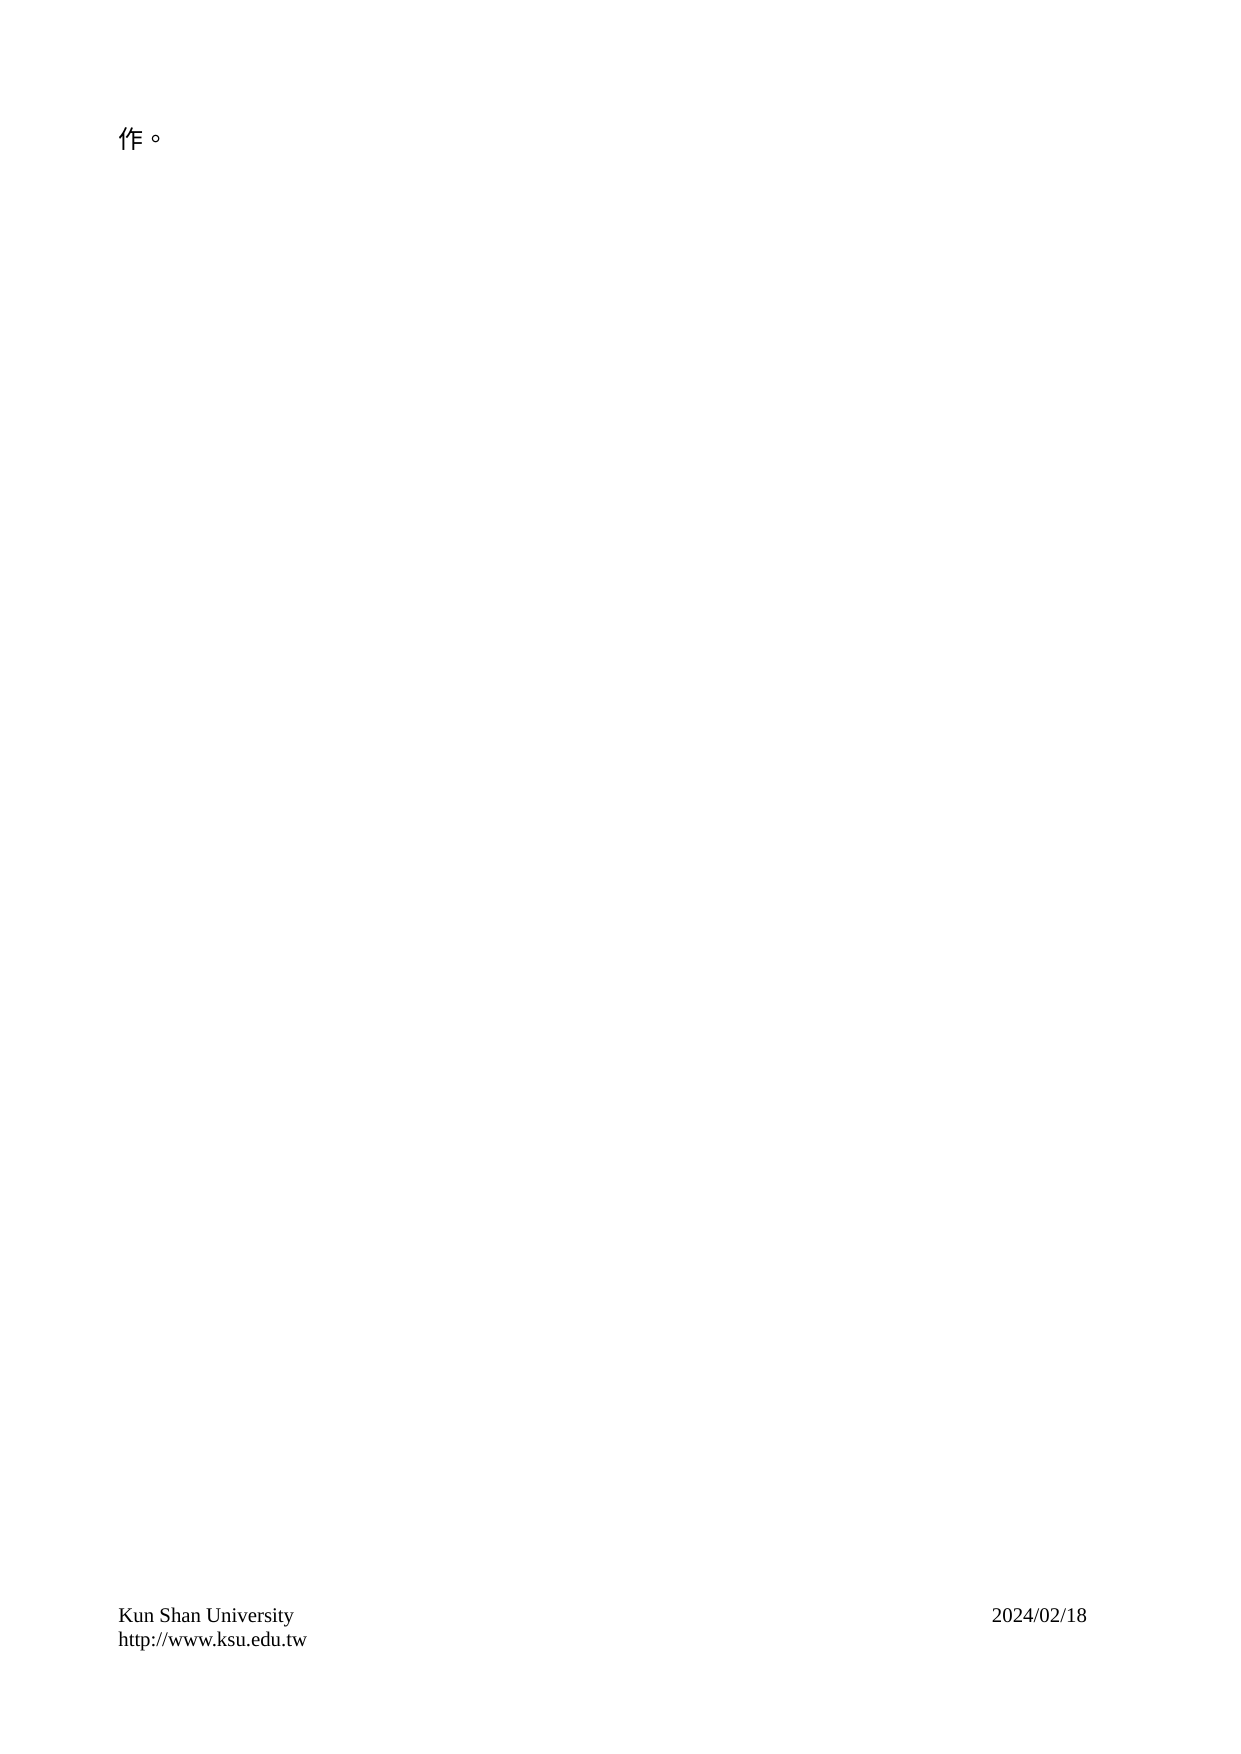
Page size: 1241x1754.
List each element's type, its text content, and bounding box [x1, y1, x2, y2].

list 本表請另以電子郵件方式寄ksusec05@mail.ksu.edu.tw許凱鈞先生收，以利感謝狀之製作。 [118, 96, 1108, 158]
